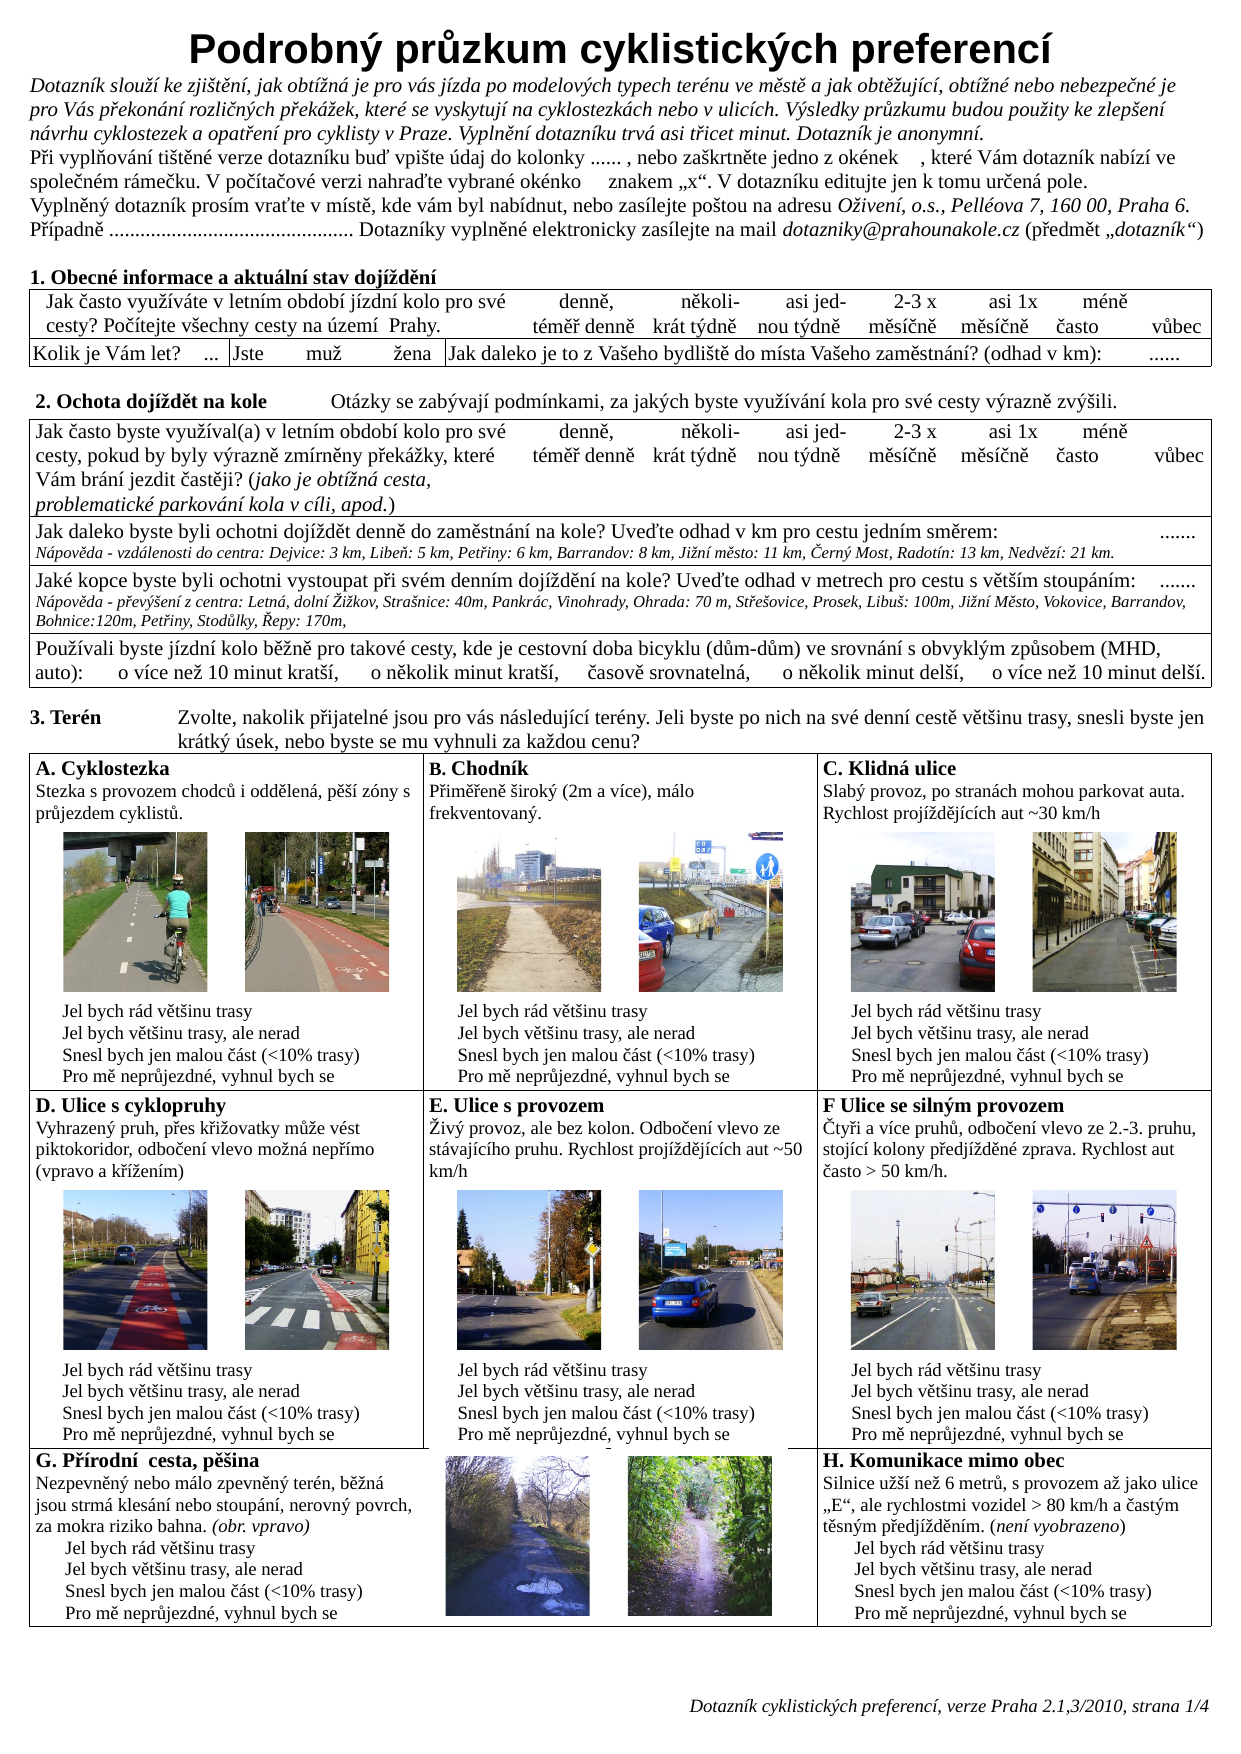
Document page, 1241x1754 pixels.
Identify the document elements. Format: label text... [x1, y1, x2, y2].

table_cell Snesl bych jen malou část (<10% trasy) [848, 1044, 1211, 1065]
picture [1032, 832, 1177, 992]
table_cell  [818, 1065, 848, 1089]
table_cell [423, 1449, 817, 1626]
table_cell Nápověda - převýšení z centra: Letná, dolní Žižkov, Strašnice: 40m, Pankrác, Vinohrady, Ohrada: 70 m, Střešovice, Prosek, Libuš: 100m, Jižní Město, Vokovice, Barrandov, Bohnice:120m, Petřiny, Stodůlky, Řepy: 170m, [30, 592, 1211, 633]
table_cell  [30, 1558, 59, 1580]
table_header C. Klidná ulice Slabý provoz, po stranách mohou parkovat auta. Rychlost projíždějících aut ~30 km/h [818, 754, 1211, 1000]
table_cell téměř denně [526, 443, 647, 516]
table_cell Kolik je Vám let? [30, 339, 195, 366]
table_cell Jak často byste využíval(a) v letním období kolo pro své cesty, pokud by byly výrazně zmírněny překážky, které Vám brání jezdit častěji? (jako je obtížná cesta, problematické parkování kola v cíli, apod.) [30, 420, 526, 516]
table_cell o více než 10 minut delší. [992, 660, 1211, 687]
table_cell ....... [1148, 566, 1211, 592]
table_cell měsíčně [863, 443, 954, 516]
picture [850, 832, 995, 992]
table_cell  [818, 1044, 848, 1065]
table_cell  [424, 1044, 454, 1065]
table_cell vůbec [1146, 314, 1211, 338]
table_cell H. Komunikace mimo obec Silnice užší než 6 metrů, s provozem až jako ulice „E“, ale rychlostmi vozidel > 80 km/h a častým těsným předjížděním. (není vyobrazeno) [818, 1449, 1211, 1537]
table_cell několi- [675, 420, 751, 443]
table_cell  [955, 420, 983, 443]
table_cell Jel bych rád většinu trasy [454, 1359, 817, 1380]
table_cell Jel bych většinu trasy, ale nerad [454, 1022, 817, 1043]
table_cell  [818, 1602, 848, 1626]
table_cell  [358, 339, 390, 366]
table_cell o více než 10 minut kratší, [108, 660, 343, 687]
picture [638, 1190, 783, 1350]
table_cell  [424, 1423, 454, 1448]
table_cell Pro mě neprůjezdné, vyhnul bych se [454, 1065, 817, 1089]
table_cell Jste [230, 339, 276, 366]
table_cell Jaké kopce byste byli ochotni vystoupat při svém denním dojíždění na kole? Uveďte odhad v metrech pro cestu s větším stoupáním: [30, 566, 1148, 592]
table_cell ... [195, 339, 229, 366]
table_cell Jak často využíváte v letním období jízdní kolo pro své cesty? Počítejte všechny cesty na území Prahy. [30, 290, 526, 338]
table_cell D. Ulice s cyklopruhy Vyhrazený pruh, přes křižovatky může vést piktokoridor, odbočení vlevo možná nepřímo (vpravo a křížením) [30, 1091, 423, 1358]
table_cell  [818, 1402, 848, 1423]
table_cell E. Ulice s provozem Živý provoz, ale bez kolon. Odbočení vlevo ze stávajícího pruhu. Rychlost projíždějících aut ~50 km/h [424, 1091, 817, 1358]
picture [457, 832, 602, 992]
table_cell měsíčně [863, 314, 954, 338]
table_cell  [30, 1022, 59, 1043]
table_cell Jel bych většinu trasy, ale nerad [848, 1558, 1211, 1580]
table_cell 2. Ochota dojíždět na kole Otázky se zabývají podmínkami, za jakých byste využívání kola pro své cesty výrazně zvýšili. [30, 367, 1211, 419]
table_cell Pro mě neprůjezdné, vyhnul bych se [848, 1602, 1211, 1626]
table_cell [1175, 290, 1211, 313]
table_cell  [30, 1402, 59, 1423]
table_cell měsíčně [955, 443, 1050, 516]
table_cell Pro mě neprůjezdné, vyhnul bych se [848, 1423, 1211, 1448]
table_cell Jel bych rád většinu trasy [848, 1000, 1211, 1022]
table_cell Snesl bych jen malou část (<10% trasy) [59, 1402, 423, 1423]
table_cell Pro mě neprůjezdné, vyhnul bych se [848, 1065, 1211, 1089]
table_cell  [1148, 420, 1175, 443]
table_cell Snesl bych jen malou část (<10% trasy) [848, 1580, 1211, 1602]
table_cell denně, [553, 290, 647, 313]
table_cell auto): [30, 660, 87, 687]
picture [63, 832, 208, 992]
table_cell časově srovnatelná, [587, 660, 756, 687]
table_cell Pro mě neprůjezdné, vyhnul bych se [59, 1065, 423, 1089]
table_cell nou týdně [751, 443, 862, 516]
table_cell [1175, 420, 1211, 443]
table_cell Jak daleko je to z Vašeho bydliště do místa Vašeho zaměstnání? (odhad v km): [446, 339, 1146, 366]
table_cell denně, [553, 420, 647, 443]
table_cell  [30, 1580, 59, 1602]
table_cell  [30, 1602, 59, 1626]
table_cell  [424, 1022, 454, 1043]
table_cell asi jed- [780, 420, 862, 443]
table_cell Jel bych většinu trasy, ale nerad [59, 1380, 423, 1402]
table_cell  [1050, 420, 1076, 443]
table_cell nou týdně [751, 314, 862, 338]
table_cell  [818, 1580, 848, 1602]
table_cell  [863, 420, 887, 443]
table_cell  [818, 1359, 848, 1380]
picture [850, 1190, 995, 1350]
table_cell Používali byste jízdní kolo běžně pro takové cesty, kde je cestovní doba bicyklu (dům-dům) ve srovnání s obvyklým způsobem (MHD, [30, 634, 1211, 660]
table_cell  [863, 290, 887, 313]
table_cell téměř denně [526, 314, 647, 338]
table_cell Jel bych většinu trasy, ale nerad [59, 1558, 423, 1580]
table_cell krát týdně [647, 314, 751, 338]
table_cell méně [1076, 290, 1146, 313]
table_cell měsíčně [955, 314, 1050, 338]
table_cell  [424, 1065, 454, 1089]
table_cell několi- [675, 290, 751, 313]
table_header Podrobný průzkum cyklistických preferencí Dotazník slouží ke zjištění, jak obtížná je pro vás jízda po modelových typech terénu ve městě a jak obtěžující, obtížné nebo nebezpečné je pro Vás překonání rozličných překážek, které se vyskytují na cyklostezkách nebo v ulicích. Výsledky průzkumu budou použity ke zlepšení návrhu cyklostezek a opatření pro cyklisty v Praze. Vyplnění dotazníku trvá asi třicet minut. Dotazník je anonymní. Při vyplňování tištěné verze dotazníku buď vpište údaj do kolonky ...... , nebo zaškrtněte jedno z okének , které Vám dotazník nabízí ve společném rámečku. V počítačové verzi nahraďte vybrané okénko  znakem „x“. V dotazníku editujte jen k tomu určená pole. Vyplněný dotazník prosím vraťte v místě, kde vám byl nabídnut, nebo zasílejte poštou na adresu Oživení, o.s., Pelléova 7, 160 00, Praha 6. Případně ............................................... Dotazníky vyplněné elektronicky zasílejte na mail dotazniky@prahounakole.cz (předmět „dotazník“) 1. Obecné informace a aktuální stav dojíždění [30, 25, 1211, 289]
table_cell  [30, 1380, 59, 1402]
table_cell 2-3 x [888, 290, 954, 313]
table_cell  [970, 660, 992, 687]
picture [245, 832, 390, 992]
table_cell Pro mě neprůjezdné, vyhnul bych se [59, 1602, 423, 1626]
picture [627, 1456, 772, 1616]
picture [63, 1190, 208, 1350]
table_cell Jel bych rád většinu trasy [848, 1359, 1211, 1380]
table_cell ...... [1146, 339, 1211, 366]
table_cell Snesl bych jen malou část (<10% trasy) [59, 1044, 423, 1065]
table_cell  [424, 1380, 454, 1402]
table_cell  [955, 290, 983, 313]
table_cell  [818, 1537, 848, 1558]
table_cell  [526, 420, 553, 443]
table_cell  [818, 1000, 848, 1022]
table_cell Jel bych většinu trasy, ale nerad [848, 1022, 1211, 1043]
table_cell o několik minut delší, [783, 660, 970, 687]
table_cell  [30, 1423, 59, 1448]
table_cell  [818, 1022, 848, 1043]
table_cell  [818, 1380, 848, 1402]
text 3. Terén Zvolte, nakolik přijatelné jsou pro vás následující terény. Jeli byste po nich na své denní cestě většinu trasy, snesli byste jen krátký úsek, nebo byste se mu vyhnuli za každou cenu? [29, 705, 1211, 753]
table_cell o několik minut kratší, [365, 660, 565, 687]
table_cell Snesl bych jen malou část (<10% trasy) [59, 1580, 423, 1602]
table_cell méně [1076, 420, 1148, 443]
table_cell Pro mě neprůjezdné, vyhnul bych se [454, 1423, 817, 1448]
table_cell  [647, 420, 675, 443]
table_cell  [756, 660, 782, 687]
table_cell často [1050, 314, 1146, 338]
picture [1032, 1190, 1177, 1350]
picture [457, 1190, 602, 1350]
table_cell  [565, 660, 587, 687]
table_cell Jel bych rád většinu trasy [59, 1000, 423, 1022]
table_cell  [424, 1402, 454, 1423]
table_cell vůbec [1148, 443, 1211, 516]
table_cell Jel bych rád většinu trasy [454, 1000, 817, 1022]
table_cell krát týdně [647, 443, 751, 516]
table_cell 2-3 x [888, 420, 954, 443]
table_cell Nápověda - vzdálenosti do centra: Dejvice: 3 km, Libeň: 5 km, Petřiny: 6 km, Barrandov: 8 km, Jižní město: 11 km, Černý Most, Radotín: 13 km, Nedvězí: 21 km. [30, 543, 1211, 565]
table_cell  [276, 339, 303, 366]
table_cell muž [303, 339, 358, 366]
table_header A. Cyklostezka Stezka s provozem chodců i oddělená, pěší zóny s průjezdem cyklistů. [30, 754, 423, 1000]
table_cell F Ulice se silným provozem Čtyři a více pruhů, odbočení vlevo ze 2.-3. pruhu, stojící kolony předjížděné zprava. Rychlost aut často > 50 km/h. [818, 1091, 1211, 1358]
table_cell  [424, 1359, 454, 1380]
table_cell asi 1x [983, 290, 1050, 313]
table_cell  [647, 290, 675, 313]
table_cell  [30, 1000, 59, 1022]
table_cell  [818, 1558, 848, 1580]
table_cell  [424, 1000, 454, 1022]
picture [245, 1190, 390, 1350]
table_cell  [30, 1537, 59, 1558]
table_cell Snesl bych jen malou část (<10% trasy) [454, 1044, 817, 1065]
table_cell Snesl bych jen malou část (<10% trasy) [848, 1402, 1211, 1423]
table_cell asi 1x [983, 420, 1050, 443]
table_cell  [526, 290, 553, 313]
table_cell  [818, 1423, 848, 1448]
table_cell  [1050, 290, 1076, 313]
table_cell  [751, 290, 779, 313]
picture [638, 832, 783, 992]
table_cell Jak daleko byste byli ochotni dojíždět denně do zaměstnání na kole? Uveďte odhad v km pro cestu jedním směrem: [30, 517, 1148, 543]
table_cell  [30, 1359, 59, 1380]
table_cell Jel bych většinu trasy, ale nerad [454, 1380, 817, 1402]
table_cell Jel bych rád většinu trasy [59, 1537, 423, 1558]
table_cell  [344, 660, 365, 687]
table_cell Jel bych rád většinu trasy [59, 1359, 423, 1380]
table_cell Pro mě neprůjezdné, vyhnul bych se [59, 1423, 423, 1448]
table_cell  [87, 660, 107, 687]
table_cell Jel bych rád většinu trasy [848, 1537, 1211, 1558]
picture [445, 1456, 590, 1616]
table_cell G. Přírodní cesta, pěšina Nezpevněný nebo málo zpevněný terén, běžná jsou strmá klesání nebo stoupání, nerovný povrch, za mokra riziko bahna. (obr. vpravo) [30, 1449, 423, 1537]
table_cell  [30, 1044, 59, 1065]
table_cell  [751, 420, 779, 443]
table_cell žena [390, 339, 445, 366]
table_cell Jel bych většinu trasy, ale nerad [848, 1380, 1211, 1402]
table_cell asi jed- [780, 290, 862, 313]
table_cell ....... [1148, 517, 1211, 543]
table_cell  [1146, 290, 1175, 313]
table_cell Jel bych většinu trasy, ale nerad [59, 1022, 423, 1043]
table_cell  [30, 1065, 59, 1089]
table_header B. Chodník Přiměřeně široký (2m a více), málo frekventovaný. [424, 754, 817, 1000]
table_cell Snesl bych jen malou část (<10% trasy) [454, 1402, 817, 1423]
table_cell často [1050, 443, 1148, 516]
